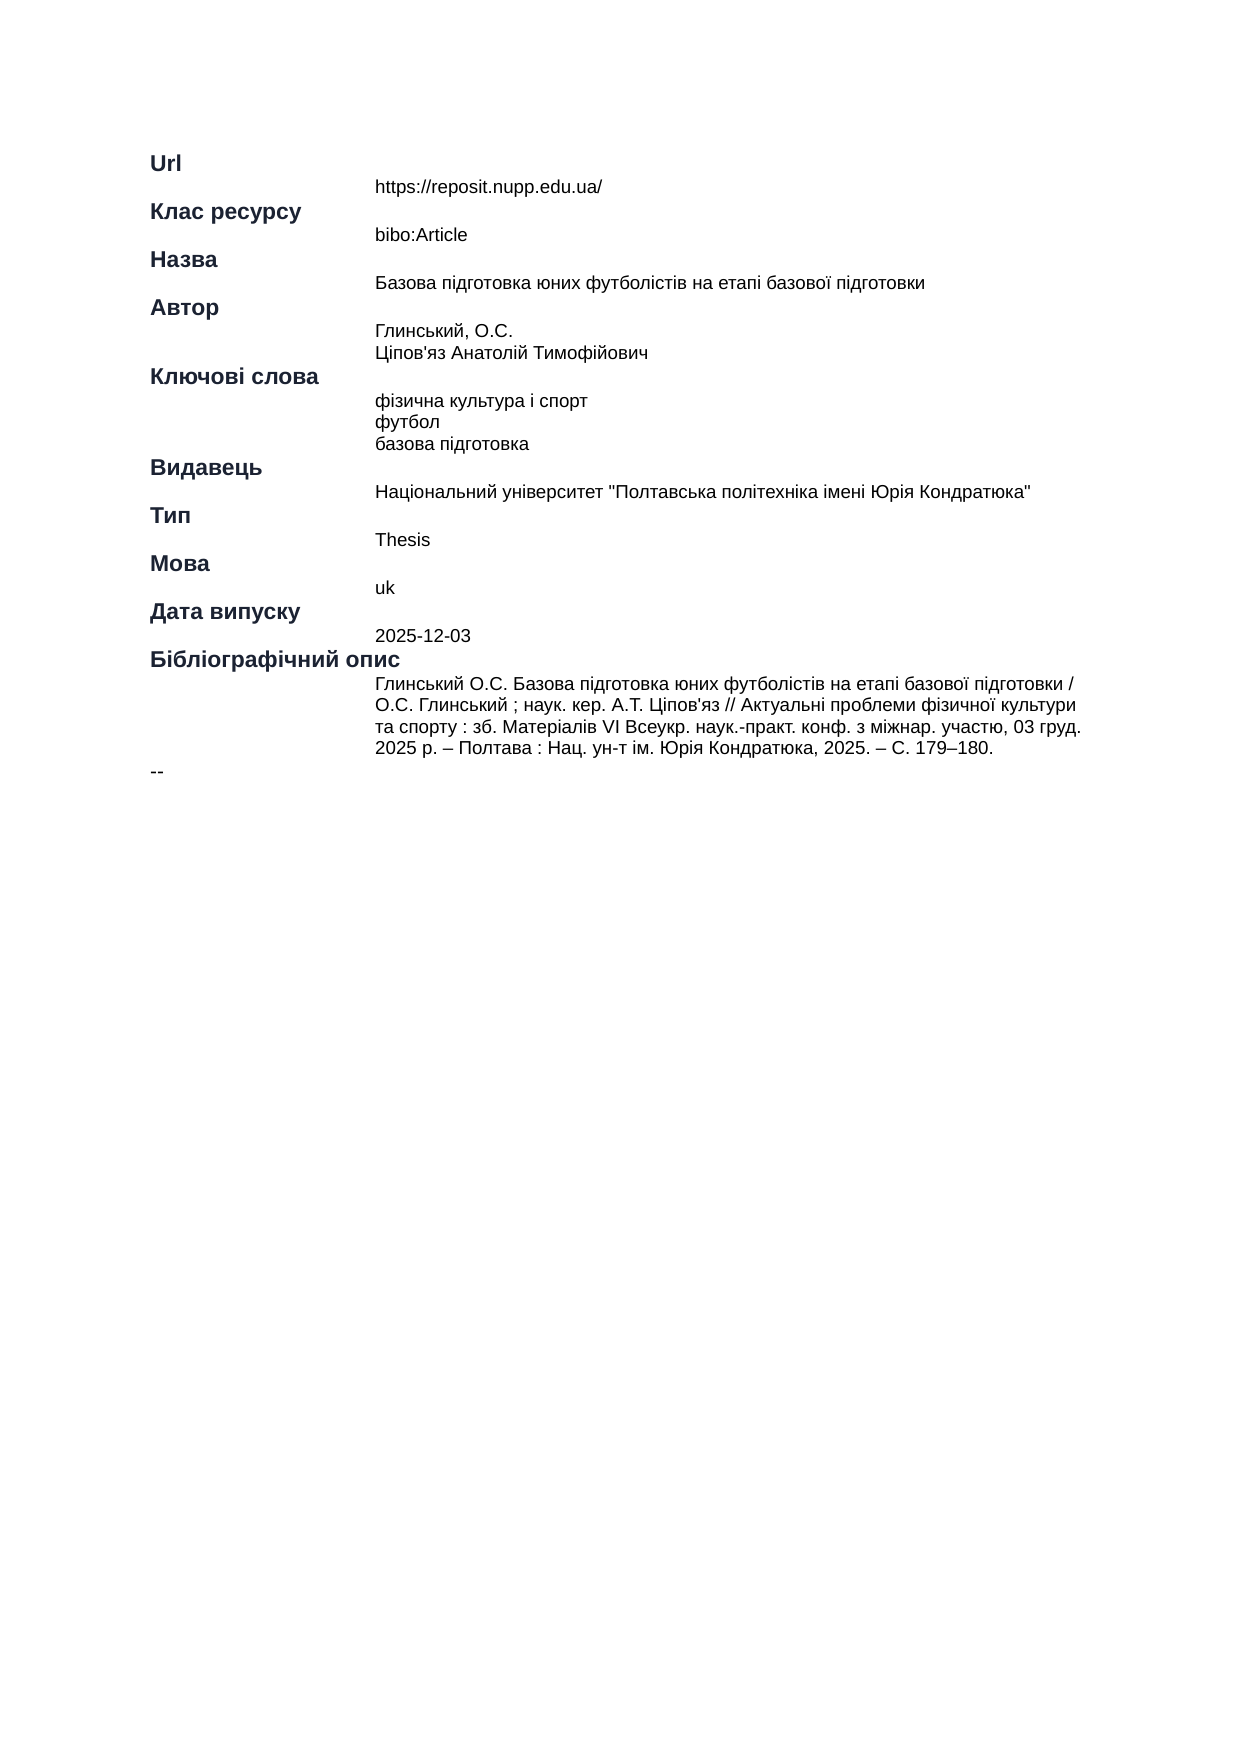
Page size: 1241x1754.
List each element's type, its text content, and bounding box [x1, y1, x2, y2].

text футбол [375, 411, 1090, 433]
text Видавець [150, 454, 1090, 481]
text Thesis [375, 528, 1090, 550]
text Ключові слова [150, 363, 1090, 389]
text Глинський О.С. Базова підготовка юних футболістів на етапі базової підготовки / О.С. Глинський ; наук. кер. А.Т. Ціпов'яз // Актуальні проблеми фізичної культури та спорту : зб. Матеріалів VІ Всеукр. наук.-практ. конф. з міжнар. участю, 03 груд. 2025 р. – Полтава : Нац. ун-т ім. Юрія Кондратюка, 2025. – С. 179–180. [375, 672, 1090, 758]
text базова підготовка [375, 433, 1090, 454]
text 2025-12-03 [375, 624, 1090, 646]
text Дата випуску [150, 598, 1090, 624]
text Бібліографічний опис [150, 646, 1090, 672]
text Мова [150, 550, 1090, 576]
text uk [375, 576, 1090, 598]
text Url [150, 150, 1090, 176]
text Назва [150, 246, 1090, 272]
text -- [150, 758, 1090, 782]
text Автор [150, 294, 1090, 320]
text Тип [150, 502, 1090, 528]
text https://reposit.nupp.edu.ua/ [375, 176, 1090, 198]
text bibo:Article [375, 224, 1090, 246]
text Клас ресурсу [150, 198, 1090, 224]
text Національний університет "Полтавська політехніка імені Юрія Кондратюка" [375, 481, 1090, 502]
text фізична культура і спорт [375, 389, 1090, 411]
text Ціпов'яз Анатолій Тимофійович [375, 342, 1090, 363]
text Базова підготовка юних футболістів на етапі базової підготовки [375, 272, 1090, 294]
text Глинський, О.С. [375, 320, 1090, 342]
